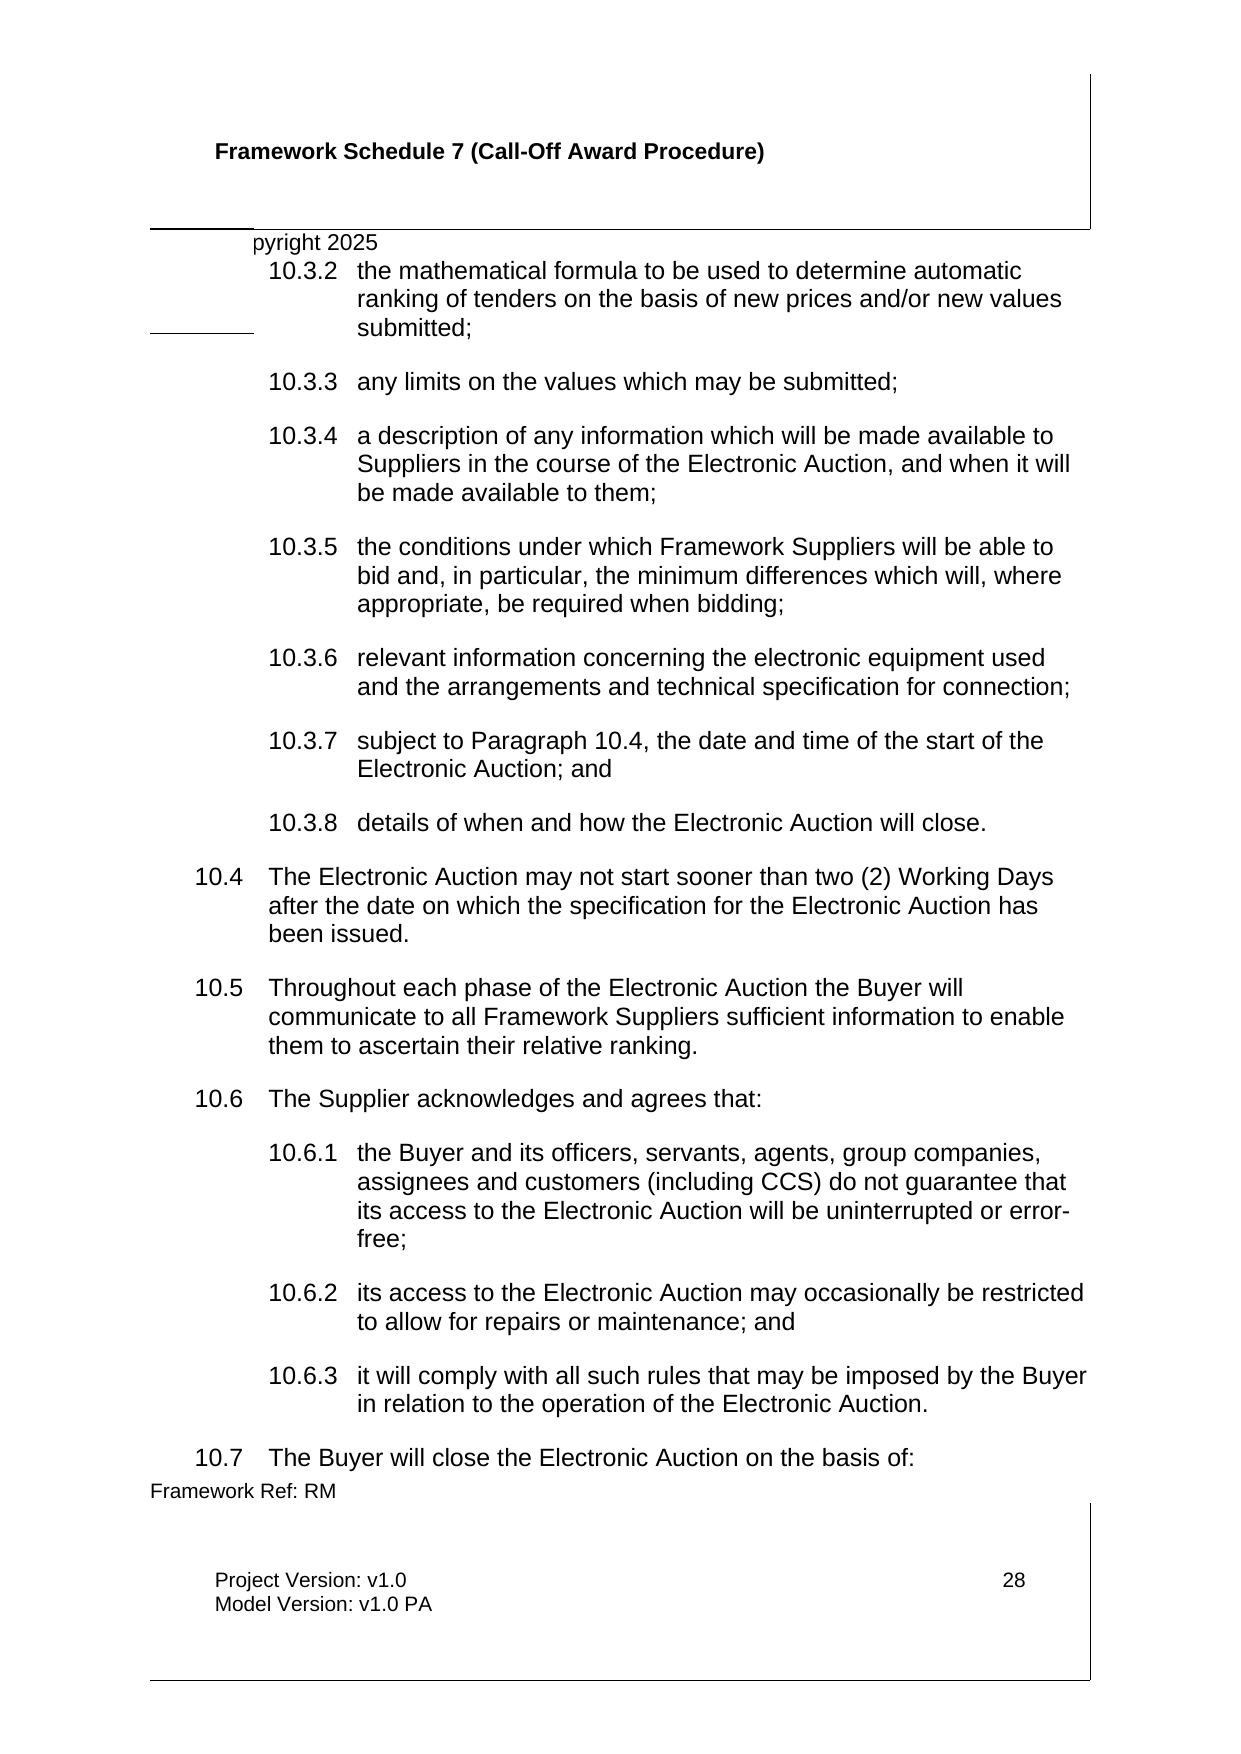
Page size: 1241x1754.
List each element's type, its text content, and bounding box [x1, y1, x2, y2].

list The Electronic Auction may not start sooner than two (2) Working Days after the date on which the specification for the Electronic Auction has been issued. [194, 862, 1090, 948]
list the conditions under which Framework Suppliers will be able to bid and, in particular, the minimum differences which will, where appropriate, be required when bidding; [268, 532, 1090, 618]
list The Supplier acknowledges and agrees that: [194, 1084, 1090, 1113]
list subject to Paragraph 10.4, the date and time of the start of the Electronic Auction; and [268, 726, 1090, 783]
list details of when and how the Electronic Auction will close. [268, 808, 1090, 837]
list Throughout each phase of the Electronic Auction the Buyer will communicate to all Framework Suppliers sufficient information to enable them to ascertain their relative ranking. [194, 973, 1090, 1059]
list its access to the Electronic Auction may occasionally be restricted to allow for repairs or maintenance; and [268, 1278, 1090, 1336]
list the Buyer and its officers, servants, agents, group companies, assignees and customers (including CCS) do not guarantee that its access to the Electronic Auction will be uninterrupted or error-free; [268, 1138, 1090, 1253]
list it will comply with all such rules that may be imposed by the Buyer in relation to the operation of the Electronic Auction. [268, 1361, 1090, 1418]
list the mathematical formula to be used to determine automatic ranking of tenders on the basis of new prices and/or new values submitted; [268, 256, 1090, 342]
list a description of any information which will be made available to Suppliers in the course of the Electronic Auction, and when it will be made available to them; [268, 421, 1090, 507]
list relevant information concerning the electronic equipment used and the arrangements and technical specification for connection; [268, 643, 1090, 701]
list The Buyer will close the Electronic Auction on the basis of: [194, 1443, 1090, 1472]
list any limits on the values which may be submitted; [268, 367, 1090, 396]
